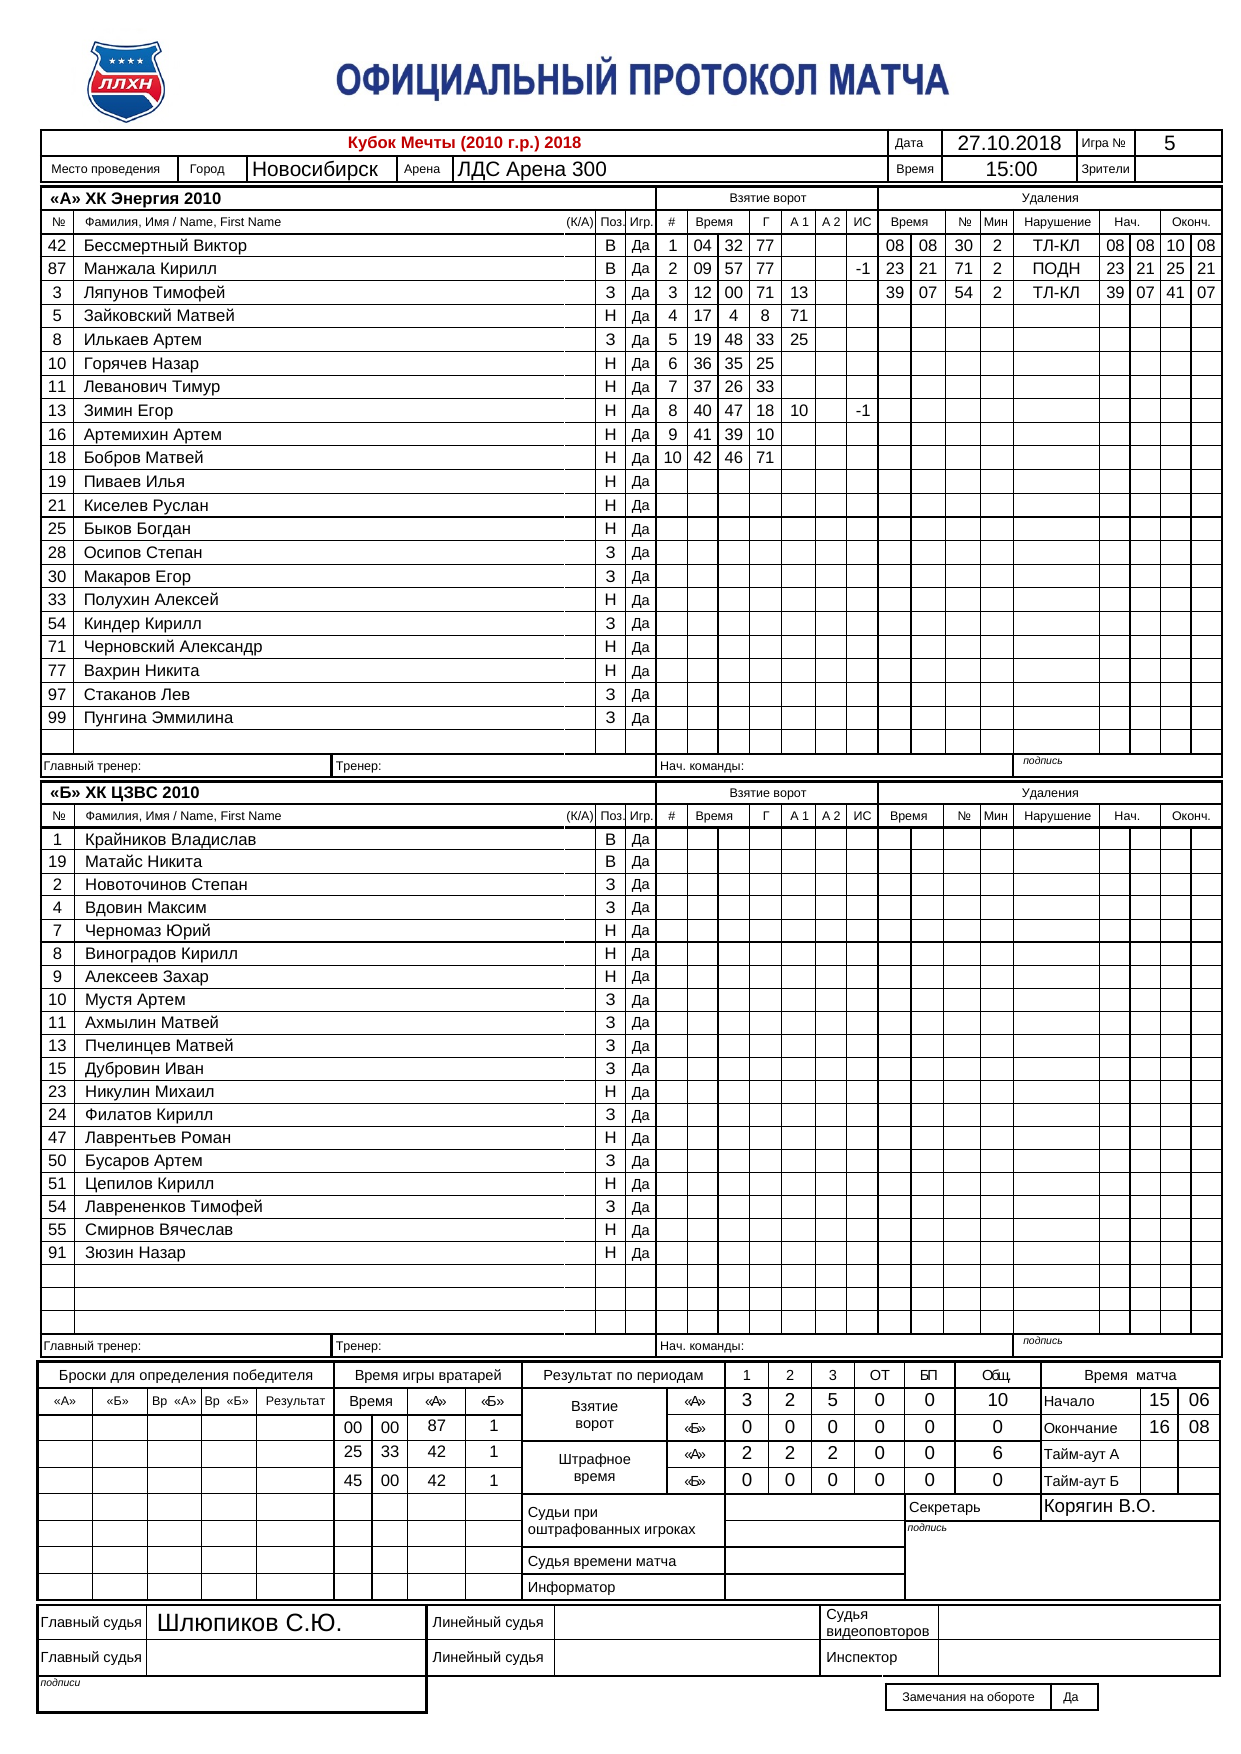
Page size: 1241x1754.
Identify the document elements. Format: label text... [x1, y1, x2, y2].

table_cell [719, 896, 749, 918]
table_cell [565, 281, 595, 303]
table_cell 77 [42, 659, 73, 682]
table_cell [1161, 1127, 1190, 1149]
table_cell Н [596, 352, 625, 374]
table_cell Да [626, 659, 655, 682]
table_cell [719, 470, 749, 493]
table_cell [816, 518, 846, 540]
table_cell [1014, 1219, 1099, 1241]
table_cell З [596, 683, 625, 706]
table_cell 16 [1141, 1415, 1177, 1440]
table_cell [335, 1494, 371, 1520]
table_header Время матча [1042, 1363, 1219, 1387]
table_cell Да [626, 305, 655, 327]
table_cell Матайс Никита [75, 850, 564, 872]
table_cell 9 [657, 423, 687, 445]
table_cell 7 [42, 920, 74, 941]
table_cell [912, 1150, 943, 1172]
table_cell [657, 896, 687, 918]
table_cell 33 [373, 1441, 407, 1467]
table_cell 08 [1100, 235, 1129, 256]
table_cell [946, 659, 980, 682]
table_cell [816, 565, 846, 587]
table_cell [750, 470, 781, 493]
table_cell [1131, 1196, 1160, 1218]
table_cell [816, 1150, 846, 1172]
table_cell [1161, 874, 1190, 895]
table_cell [688, 1242, 717, 1264]
table_cell [816, 1035, 846, 1057]
table_cell [688, 1104, 717, 1126]
table_cell [981, 1150, 1013, 1172]
table_cell [750, 1127, 781, 1149]
table_cell Да [626, 1196, 655, 1218]
table_cell [657, 707, 687, 729]
table_cell [981, 683, 1013, 706]
table_cell [148, 1468, 201, 1493]
table_cell [981, 636, 1013, 658]
table_cell [1131, 896, 1160, 918]
table_cell 11 [42, 1012, 74, 1033]
table_header Взятие ворот [657, 188, 877, 209]
table_cell Да [626, 1219, 655, 1241]
table_cell 42 [42, 235, 73, 256]
table_cell [981, 1035, 1013, 1057]
table_cell А 1 [782, 211, 815, 233]
table_cell 0 [726, 1468, 768, 1493]
table_cell [688, 1288, 717, 1310]
table_cell 35 [719, 352, 749, 374]
table_cell [847, 1150, 877, 1172]
table_cell [782, 1288, 815, 1310]
table_cell [565, 1104, 595, 1126]
table_cell [565, 328, 595, 351]
table_cell [726, 1575, 904, 1599]
table_cell [816, 257, 846, 280]
table_cell 0 [855, 1389, 904, 1413]
table_cell [912, 920, 943, 941]
table_cell [373, 1494, 407, 1520]
table_cell [1014, 588, 1099, 611]
table_cell 33 [42, 588, 73, 611]
table_cell [565, 874, 595, 895]
table_cell [912, 1173, 943, 1195]
table_cell [944, 1288, 980, 1310]
table_cell ТЛ-КЛ [1014, 281, 1099, 303]
table_cell [1131, 612, 1160, 634]
table_cell [750, 730, 781, 753]
table_cell [912, 829, 943, 849]
table_cell ИС [847, 211, 877, 233]
table_cell [946, 565, 980, 587]
table_cell [1192, 328, 1221, 351]
table_cell [1131, 829, 1160, 849]
table_cell Результат [257, 1389, 333, 1413]
table_cell А 1 [782, 805, 815, 826]
table_cell [719, 1196, 749, 1218]
table_cell 00 [373, 1416, 407, 1440]
table_cell [1100, 446, 1129, 469]
table_cell Да [626, 1012, 655, 1033]
table_cell [1100, 659, 1129, 682]
table_cell [847, 235, 877, 256]
table_cell [657, 966, 687, 987]
table_cell Судья времени матча [523, 1548, 724, 1573]
table_cell [75, 1265, 564, 1287]
table_cell [1192, 1035, 1221, 1057]
table_cell 54 [42, 612, 73, 634]
table_cell № [42, 805, 74, 826]
table_cell Информатор [523, 1575, 724, 1599]
table_cell [565, 423, 595, 445]
table_cell [719, 565, 749, 587]
table_cell З [596, 1104, 625, 1126]
table_cell [816, 683, 846, 706]
table_cell [944, 1012, 980, 1033]
table_cell [1100, 943, 1129, 964]
table_cell [1161, 446, 1190, 469]
table_cell Бобров Матвей [74, 446, 564, 469]
table_cell подпись [906, 1522, 1219, 1599]
table_cell Главный тренер: [42, 755, 330, 776]
table_cell [42, 1265, 74, 1287]
table_cell Да [626, 612, 655, 634]
table_cell [1192, 612, 1221, 634]
table_cell [981, 612, 1013, 634]
table_cell [565, 352, 595, 374]
table_cell Бусаров Артем [75, 1150, 564, 1172]
table_cell [879, 1311, 910, 1333]
table_cell Поз. [596, 211, 625, 233]
table_cell [719, 1242, 749, 1264]
table_cell [719, 1081, 749, 1103]
table_cell [750, 707, 781, 729]
table_cell [1014, 1288, 1099, 1310]
table_cell Новоточинов Степан [75, 874, 564, 895]
table_cell 3 [726, 1389, 768, 1413]
table_cell [912, 1219, 943, 1241]
table_cell [1192, 541, 1221, 564]
table_cell [879, 305, 910, 327]
table_cell Главный судья [39, 1606, 146, 1639]
table_cell 6 [657, 352, 687, 374]
table_header Время игры вратарей [335, 1363, 521, 1387]
table_cell Время [688, 211, 749, 233]
table_cell [879, 989, 910, 1011]
table_cell З [596, 565, 625, 587]
table_cell «А» [39, 1389, 92, 1413]
table_cell ЛДС Арена 300 [454, 157, 887, 181]
table_cell З [596, 1035, 625, 1057]
table_cell 07 [1192, 281, 1221, 303]
table_cell [1131, 541, 1160, 564]
table_cell [719, 920, 749, 941]
table_cell [1014, 707, 1099, 729]
table_cell [1192, 850, 1221, 872]
table_cell [565, 896, 595, 918]
table_cell [912, 1012, 943, 1033]
table_cell Да [626, 920, 655, 941]
table_cell [688, 588, 717, 611]
table_cell [719, 1173, 749, 1195]
table_cell [1100, 1150, 1129, 1172]
table_cell [782, 920, 815, 941]
table_cell [93, 1468, 147, 1493]
table_cell 07 [912, 281, 945, 303]
table_cell [1141, 1441, 1177, 1467]
table_cell 08 [1179, 1415, 1219, 1440]
table_cell 0 [905, 1468, 954, 1493]
table_cell [1100, 1288, 1129, 1310]
table_cell [657, 920, 687, 941]
table_cell «Б » [466, 1389, 521, 1413]
table_cell [1161, 707, 1190, 729]
table_cell [1014, 518, 1099, 540]
table_cell № [42, 211, 73, 233]
table_cell Окончание [1042, 1415, 1140, 1440]
table_cell [981, 1311, 1013, 1333]
table_cell [750, 920, 781, 941]
table_cell [257, 1468, 333, 1493]
table_cell Г [750, 211, 781, 233]
table_cell 18 [42, 446, 73, 469]
table_cell [688, 494, 717, 516]
table_cell [1192, 446, 1221, 469]
table_cell [1161, 1035, 1190, 1057]
table_cell [626, 1311, 655, 1333]
table_cell 23 [42, 1081, 74, 1103]
table_cell [1192, 376, 1221, 398]
table_cell [816, 1081, 846, 1103]
table_cell 0 [956, 1468, 1040, 1493]
table_cell 5 [812, 1389, 854, 1413]
table_cell Да [626, 1150, 655, 1172]
table_cell Время [335, 1389, 407, 1413]
table_cell [565, 850, 595, 872]
table_cell [782, 1173, 815, 1195]
table_cell 16 [42, 423, 73, 445]
table_cell [912, 1035, 943, 1057]
table_cell [879, 1173, 910, 1195]
table_cell 0 [855, 1415, 904, 1440]
table_cell [847, 874, 877, 895]
table_cell [847, 1196, 877, 1218]
table_cell [1161, 518, 1190, 540]
table_cell [1014, 352, 1099, 374]
table_cell [74, 730, 564, 753]
table_cell [408, 1574, 465, 1599]
table_cell Зюзин Назар [75, 1242, 564, 1264]
table_cell [879, 1012, 910, 1033]
table_cell [981, 1288, 1013, 1310]
table_cell Мин [981, 211, 1013, 233]
table_cell [1131, 989, 1160, 1011]
table_cell [816, 829, 846, 849]
table_cell [1192, 1127, 1221, 1149]
table_cell [1100, 850, 1129, 872]
table_cell 4 [657, 305, 687, 327]
table_cell [782, 376, 815, 398]
table_cell Место проведения [42, 157, 177, 181]
table_cell Время [688, 805, 749, 826]
table_cell Н [596, 518, 625, 540]
table_cell 39 [879, 281, 910, 303]
table_cell [719, 518, 749, 540]
table_cell «Б» [668, 1468, 724, 1493]
table_cell [750, 829, 781, 849]
table_cell Да [626, 989, 655, 1011]
table_cell 71 [946, 257, 980, 280]
table_cell [565, 1012, 595, 1033]
table_cell [750, 1081, 781, 1103]
table_cell Полухин Алексей [74, 588, 564, 611]
table_cell # [657, 805, 687, 826]
table_cell Н [596, 494, 625, 516]
table_cell [912, 376, 945, 398]
table_cell [782, 850, 815, 872]
table_cell [912, 305, 945, 327]
table_cell Да [626, 1242, 655, 1264]
table_cell Крайников Владислав [75, 829, 564, 849]
table_cell [257, 1494, 333, 1520]
table_cell [1014, 1035, 1099, 1057]
table_cell Киндер Кирилл [74, 612, 564, 634]
table_cell [847, 1127, 877, 1149]
table_cell Тайм-аут Б [1042, 1468, 1140, 1493]
table_cell [946, 423, 980, 445]
table_cell [946, 683, 980, 706]
table_cell [981, 730, 1013, 753]
table_cell [428, 1677, 882, 1711]
table_cell [946, 376, 980, 398]
table_cell [1161, 989, 1190, 1011]
table_header Удаления [879, 783, 1221, 803]
table_cell Пиваев Илья [74, 470, 564, 493]
table_cell 33 [750, 376, 781, 398]
table_cell [1131, 1104, 1160, 1126]
table_cell Зайковский Матвей [74, 305, 564, 327]
table_cell [816, 850, 846, 872]
table_cell Горячев Назар [74, 352, 564, 374]
table_cell [373, 1574, 407, 1599]
table_cell 10 [657, 446, 687, 469]
table_cell Вдовин Максим [75, 896, 564, 918]
table_cell [1014, 874, 1099, 895]
table_cell [657, 1311, 687, 1333]
table_cell Н [596, 423, 625, 445]
table_cell [847, 1058, 877, 1079]
table_cell Да [626, 1104, 655, 1126]
table_cell [1131, 1012, 1160, 1033]
table_cell [148, 1494, 201, 1520]
table_cell [1014, 829, 1099, 849]
table_cell [816, 1219, 846, 1241]
table_cell [1131, 966, 1160, 987]
table_cell [1131, 1311, 1160, 1333]
table_cell [1014, 920, 1099, 941]
table_cell Да [626, 565, 655, 587]
table_cell [816, 966, 846, 987]
table_cell [879, 328, 910, 351]
table_cell [782, 966, 815, 987]
table_cell [1014, 966, 1099, 987]
table_cell [1100, 518, 1129, 540]
table_cell [688, 541, 717, 564]
table_cell [1161, 1173, 1190, 1195]
table_cell [1161, 966, 1190, 987]
table_cell З [596, 896, 625, 918]
table_cell [688, 1012, 717, 1033]
table_cell «Б» [668, 1415, 724, 1440]
table_cell [555, 1606, 819, 1639]
table_cell подпись [1014, 1335, 1221, 1356]
table_cell [847, 659, 877, 682]
table_cell [981, 707, 1013, 729]
table_cell [750, 1104, 781, 1126]
table_cell [944, 874, 980, 895]
table_cell [981, 1127, 1013, 1149]
table_cell Нач. [1100, 805, 1160, 826]
table_cell Да [626, 896, 655, 918]
table_cell [1014, 1104, 1099, 1126]
table_cell [879, 850, 910, 872]
table_cell 11 [42, 376, 73, 398]
table_cell 54 [42, 1196, 74, 1218]
table_cell [1131, 1265, 1160, 1287]
table_cell 0 [812, 1468, 854, 1493]
table_cell Оконч. [1161, 805, 1221, 826]
table_cell 21 [42, 494, 73, 516]
table_header Кубок Мечты (2010 г.р.) 2018 [42, 131, 887, 155]
table_cell 25 [1161, 257, 1190, 280]
table_cell [657, 565, 687, 587]
table_cell Да [626, 494, 655, 516]
table_cell [1161, 829, 1190, 849]
table_cell 71 [42, 636, 73, 658]
table_cell [879, 470, 910, 493]
table_cell [719, 612, 749, 634]
table_cell Да [626, 446, 655, 469]
table_cell Главный тренер: [42, 1335, 330, 1356]
table_cell подписи [39, 1677, 425, 1711]
table_cell [1014, 850, 1099, 872]
table_cell Вахрин Никита [74, 659, 564, 682]
table_cell [335, 1574, 371, 1599]
table_cell З [596, 1196, 625, 1218]
table_cell [626, 730, 655, 753]
table_cell [373, 1521, 407, 1546]
table_cell Игр. [626, 805, 655, 826]
table_cell Оконч. [1161, 211, 1221, 233]
table_cell Главный судья [39, 1640, 146, 1675]
table_cell 10 [956, 1389, 1040, 1413]
table_cell [1192, 1058, 1221, 1079]
table_cell [750, 1012, 781, 1033]
table_cell [657, 943, 687, 964]
table_cell [1161, 1081, 1190, 1103]
table_cell [1131, 328, 1160, 351]
table_cell [847, 352, 877, 374]
table_cell [1014, 896, 1099, 918]
table_cell [1100, 896, 1129, 918]
table_cell [816, 588, 846, 611]
table_cell [719, 541, 749, 564]
table_cell 50 [42, 1150, 74, 1172]
table_cell [879, 423, 910, 445]
table_cell [596, 1265, 625, 1287]
table_cell Н [596, 399, 625, 422]
table_cell Киселев Руслан [74, 494, 564, 516]
table_cell [879, 1150, 910, 1172]
table_cell ТЛ-КЛ [1014, 235, 1099, 256]
table_cell [816, 494, 846, 516]
table_cell [1131, 659, 1160, 682]
table_cell 00 [335, 1416, 371, 1440]
table_cell [847, 328, 877, 351]
table_cell [596, 1311, 625, 1333]
table_cell [1192, 494, 1221, 516]
table_cell 42 [408, 1441, 465, 1467]
table_cell [879, 683, 910, 706]
table_cell 10 [42, 989, 74, 1011]
table_cell [1100, 1035, 1129, 1057]
table_cell Да [626, 683, 655, 706]
table_cell [1100, 1058, 1129, 1079]
table_cell Лаврентьев Роман [75, 1127, 564, 1149]
table_cell 47 [719, 399, 749, 422]
table_cell 39 [719, 423, 749, 445]
table_cell [1192, 989, 1221, 1011]
table_cell [946, 730, 980, 753]
table_cell [1014, 1173, 1099, 1195]
table_cell [565, 1035, 595, 1057]
table_cell Н [596, 376, 625, 398]
table_cell 2 [981, 235, 1013, 256]
table_cell [565, 1196, 595, 1218]
table_cell Да [626, 829, 655, 849]
table_cell 0 [956, 1415, 1040, 1440]
table_cell [879, 1081, 910, 1103]
table_cell Н [596, 966, 625, 987]
table_cell 2 [981, 281, 1013, 303]
table_cell Н [596, 659, 625, 682]
table_cell [847, 518, 877, 540]
table_cell Н [596, 305, 625, 327]
table_cell [1014, 943, 1099, 964]
table_cell [719, 1219, 749, 1241]
table_cell [1192, 730, 1221, 753]
table_cell 77 [750, 257, 781, 280]
table_cell 2 [726, 1442, 768, 1467]
table_cell Да [626, 541, 655, 564]
table_cell Вр «Б» [202, 1389, 256, 1413]
table_cell [750, 1058, 781, 1079]
table_cell [1161, 1012, 1190, 1033]
table_cell [719, 989, 749, 1011]
table_cell [1161, 1219, 1190, 1241]
table_cell [944, 920, 980, 941]
table_cell [1161, 565, 1190, 587]
table_cell [879, 1104, 910, 1126]
table_cell [946, 470, 980, 493]
table_cell [719, 588, 749, 611]
table_header БП [905, 1363, 954, 1387]
table_cell [879, 541, 910, 564]
table_cell Нач. команды: [657, 755, 1012, 776]
table_cell [1131, 850, 1160, 872]
table_cell [688, 1058, 717, 1079]
table_cell [782, 423, 815, 445]
table_cell [1161, 1265, 1190, 1287]
table_cell 45 [335, 1468, 371, 1493]
table_cell [816, 1311, 846, 1333]
table_cell [657, 730, 687, 753]
table_cell [981, 966, 1013, 987]
table_cell [944, 943, 980, 964]
table_cell [565, 659, 595, 682]
table_cell 21 [1131, 257, 1160, 280]
table_cell Пчелинцев Матвей [75, 1035, 564, 1057]
table_cell [816, 352, 846, 374]
table_cell 24 [42, 1104, 74, 1126]
table_cell [688, 1219, 717, 1241]
table_cell [688, 920, 717, 941]
table_cell [1161, 1311, 1190, 1333]
table_cell [981, 1265, 1013, 1287]
table_cell Леванович Тимур [74, 376, 564, 398]
table_cell [782, 518, 815, 540]
table_cell 4 [42, 896, 74, 918]
table_cell [981, 1058, 1013, 1079]
table_cell Филатов Кирилл [75, 1104, 564, 1126]
table_cell [565, 305, 595, 327]
table_cell [1014, 470, 1099, 493]
table_cell [657, 588, 687, 611]
table_cell [565, 683, 595, 706]
table_cell [782, 1150, 815, 1172]
table_cell [1014, 636, 1099, 658]
table_cell [816, 446, 846, 469]
table_cell [688, 518, 717, 540]
table_cell [782, 1035, 815, 1057]
table_cell [981, 423, 1013, 445]
table_cell [912, 494, 945, 516]
table_cell [1014, 328, 1099, 351]
table_cell [847, 896, 877, 918]
table_cell [466, 1521, 521, 1546]
table_cell Да [626, 874, 655, 895]
table_cell Смирнов Вячеслав [75, 1219, 564, 1241]
table_cell 41 [1161, 281, 1190, 303]
table_cell [912, 352, 945, 374]
table_cell 0 [905, 1389, 954, 1413]
table_cell [1161, 1058, 1190, 1079]
table_cell [719, 1058, 749, 1079]
table_cell [847, 943, 877, 964]
table_cell [981, 829, 1013, 849]
table_cell [847, 730, 877, 753]
table_cell [657, 1219, 687, 1241]
table_cell [1100, 565, 1129, 587]
table_cell [879, 612, 910, 634]
table_header Игра № [1078, 131, 1134, 155]
table_cell Мустя Артем [75, 989, 564, 1011]
table_cell Никулин Михаил [75, 1081, 564, 1103]
table_cell 15 [42, 1058, 74, 1079]
table_cell [93, 1521, 147, 1546]
table_cell [688, 707, 717, 729]
table_cell 13 [42, 399, 73, 422]
table_cell [1161, 730, 1190, 753]
table_cell [202, 1468, 256, 1493]
table_cell [981, 1196, 1013, 1218]
table_cell [1100, 707, 1129, 729]
table_cell [688, 829, 717, 849]
table_cell [1161, 305, 1190, 327]
table_cell Да [626, 966, 655, 987]
table_cell [782, 588, 815, 611]
table_cell [879, 494, 910, 516]
table_cell 08 [879, 235, 910, 256]
table_header ОТ [855, 1363, 904, 1387]
table_cell Фамилия, Имя / Name, First Name [75, 805, 565, 826]
table_cell [750, 1311, 781, 1333]
table_cell [1014, 683, 1099, 706]
table_cell [879, 446, 910, 469]
table_cell 09 [688, 257, 717, 280]
table_cell [466, 1547, 521, 1573]
table_cell Поз. [596, 805, 625, 826]
table_cell [816, 1173, 846, 1195]
table_header Взятие ворот [657, 783, 877, 803]
table_cell [1161, 683, 1190, 706]
table_cell [750, 874, 781, 895]
table_cell [1014, 1242, 1099, 1264]
table_cell 0 [905, 1442, 954, 1467]
table_cell [981, 565, 1013, 587]
table_cell [466, 1574, 521, 1599]
table_cell [750, 1288, 781, 1310]
table_cell [1161, 328, 1190, 351]
table_cell [879, 1219, 910, 1241]
table_cell [1192, 305, 1221, 327]
table_cell [782, 1196, 815, 1218]
table_cell [688, 896, 717, 918]
table_cell [565, 1288, 595, 1310]
table_cell [879, 376, 910, 398]
table_cell [726, 1548, 904, 1573]
table_cell [466, 1494, 521, 1520]
table_cell [1131, 1127, 1160, 1149]
table_cell [912, 1288, 943, 1310]
table_cell 9 [42, 966, 74, 987]
table_cell [565, 1173, 595, 1195]
table_cell [912, 588, 945, 611]
table_cell [879, 1265, 910, 1287]
table_cell [879, 896, 910, 918]
table_cell [981, 494, 1013, 516]
table_cell [408, 1494, 465, 1520]
table_cell [1161, 588, 1190, 611]
table_cell 8 [42, 328, 73, 351]
table_cell [750, 850, 781, 872]
table_cell [42, 1288, 74, 1310]
table_cell [1100, 376, 1129, 398]
table_cell [847, 989, 877, 1011]
table_cell 46 [719, 446, 749, 469]
table_cell 42 [408, 1468, 465, 1493]
table_cell Пунгина Эммилина [74, 707, 564, 729]
table_cell [847, 494, 877, 516]
table_cell [565, 1219, 595, 1241]
table_cell [42, 730, 73, 753]
table_cell Бессмертный Виктор [74, 235, 564, 256]
table_cell [912, 636, 945, 658]
table_cell [750, 494, 781, 516]
table_cell [816, 1242, 846, 1264]
table_cell 1 [466, 1441, 521, 1467]
table_cell Корягин В.О. [1042, 1495, 1219, 1520]
table_cell [879, 1058, 910, 1079]
table_cell [1192, 966, 1221, 987]
table_cell 41 [688, 423, 717, 445]
table_cell [946, 612, 980, 634]
table_cell Да [626, 281, 655, 303]
table_cell 0 [855, 1468, 904, 1493]
table_cell [1100, 966, 1129, 987]
table_cell Время [879, 211, 945, 233]
table_cell [657, 1150, 687, 1172]
table_cell 8 [42, 943, 74, 964]
table_cell Н [596, 1219, 625, 1241]
table_cell [93, 1441, 147, 1467]
table_cell [565, 1127, 595, 1149]
table_cell Да [626, 1173, 655, 1195]
table_cell [39, 1416, 92, 1440]
table_cell «А» [668, 1442, 724, 1467]
table_cell [782, 352, 815, 374]
table_cell 57 [719, 257, 749, 280]
table_cell [719, 850, 749, 872]
table_cell Н [596, 943, 625, 964]
table_cell 42 [688, 446, 717, 469]
table_cell 25 [750, 352, 781, 374]
table_cell [657, 850, 687, 872]
table_cell [719, 1012, 749, 1033]
table_cell [944, 896, 980, 918]
table_cell [750, 1196, 781, 1218]
table_cell [565, 612, 595, 634]
table_cell [1161, 612, 1190, 634]
table_cell [879, 565, 910, 587]
table_cell Осипов Степан [74, 541, 564, 564]
table_cell З [596, 541, 625, 564]
picture [5, 28, 1179, 129]
table_cell [782, 1265, 815, 1287]
table_cell Да [626, 518, 655, 540]
table_cell [1192, 829, 1221, 849]
table_cell [847, 966, 877, 987]
table_cell [782, 1104, 815, 1126]
table_cell Шлюпиков С.Ю. [147, 1606, 425, 1639]
table_cell 2 [769, 1389, 811, 1413]
table_cell [657, 518, 687, 540]
table_cell [782, 446, 815, 469]
table_cell [981, 1104, 1013, 1126]
table_cell [912, 1265, 943, 1287]
table_cell Тренер: [333, 1335, 655, 1356]
table_cell [816, 707, 846, 729]
table_cell [782, 896, 815, 918]
table_cell Г [750, 805, 781, 826]
table_cell 71 [782, 305, 815, 327]
table_cell [782, 1058, 815, 1079]
table_cell [944, 1242, 980, 1264]
table_cell [847, 565, 877, 587]
table_cell [565, 730, 595, 753]
table_cell [1192, 352, 1221, 374]
table_cell [657, 1127, 687, 1149]
table_cell [1131, 494, 1160, 516]
table_cell 26 [719, 376, 749, 398]
table_cell 87 [42, 257, 73, 280]
table_cell [946, 399, 980, 422]
table_header 1 [726, 1363, 768, 1387]
table_cell З [596, 707, 625, 729]
table_cell [782, 612, 815, 634]
table_cell [1099, 1682, 1220, 1711]
table_cell [1161, 896, 1190, 918]
table_cell [688, 612, 717, 634]
table_cell Да [626, 257, 655, 280]
table_cell В [596, 829, 625, 849]
table_cell [1100, 1173, 1129, 1195]
table_cell [565, 1265, 595, 1287]
table_cell [1131, 1081, 1160, 1103]
table_cell [879, 966, 910, 987]
table_cell [408, 1521, 465, 1546]
table_cell [946, 305, 980, 327]
table_cell [912, 1196, 943, 1218]
table_cell 08 [1192, 235, 1221, 256]
table_cell Да [626, 1081, 655, 1103]
table_cell [555, 1640, 819, 1675]
table_cell [847, 1219, 877, 1241]
table_cell [879, 1242, 910, 1264]
table_cell Арена [398, 157, 452, 181]
table_cell [879, 874, 910, 895]
table_cell [944, 1081, 980, 1103]
table_cell 0 [769, 1415, 811, 1440]
table_cell [39, 1574, 92, 1599]
table_cell [879, 730, 910, 753]
table_cell [626, 1265, 655, 1287]
table_cell 07 [1131, 281, 1160, 303]
table_cell [1131, 305, 1160, 327]
table_cell [1192, 1288, 1221, 1310]
table_cell [944, 1173, 980, 1195]
table_cell [565, 1081, 595, 1103]
table_cell Да [626, 399, 655, 422]
table_cell [879, 659, 910, 682]
table_cell [847, 1035, 877, 1057]
table_cell [847, 1012, 877, 1033]
table_cell [565, 518, 595, 540]
table_cell [750, 541, 781, 564]
table_cell [782, 636, 815, 658]
table_cell [1131, 683, 1160, 706]
table_cell [657, 541, 687, 564]
table_cell [657, 989, 687, 1011]
table_cell [1014, 1265, 1099, 1287]
table_cell [912, 966, 943, 987]
table_cell [719, 1035, 749, 1057]
table_cell [93, 1494, 147, 1520]
table_cell [688, 636, 717, 658]
table_cell [1192, 659, 1221, 682]
table_cell [912, 659, 945, 682]
table_cell [408, 1547, 465, 1573]
table_cell [688, 874, 717, 895]
table_cell [879, 352, 910, 374]
table_cell [782, 1242, 815, 1264]
table_cell Черновский Александр [74, 636, 564, 658]
table_cell [816, 305, 846, 327]
table_cell [816, 376, 846, 398]
table_header Общ. [956, 1363, 1040, 1387]
table_cell [981, 376, 1013, 398]
table_cell [1014, 1127, 1099, 1149]
table_cell [847, 1173, 877, 1195]
table_cell 19 [42, 850, 74, 872]
table_cell [944, 1311, 980, 1333]
table_cell 3 [42, 281, 73, 303]
table_cell [565, 966, 595, 987]
table_cell [816, 1288, 846, 1310]
table_cell З [596, 328, 625, 351]
table_cell [816, 612, 846, 634]
table_cell [981, 943, 1013, 964]
table_cell [847, 920, 877, 941]
table_cell [912, 328, 945, 351]
table_cell [719, 494, 749, 516]
table_cell 06 [1179, 1389, 1219, 1413]
table_cell [847, 1288, 877, 1310]
table_cell 3 [657, 281, 687, 303]
table_cell [912, 541, 945, 564]
table_cell [1014, 1058, 1099, 1079]
table_cell [981, 1173, 1013, 1195]
table_cell 12 [688, 281, 717, 303]
table_cell № [946, 211, 980, 233]
table_cell 5 [657, 328, 687, 351]
table_cell 99 [42, 707, 73, 729]
table_header 5 [1136, 131, 1221, 155]
table_cell [750, 565, 781, 587]
table_cell [944, 966, 980, 987]
table_cell Лаврененков Тимофей [75, 1196, 564, 1218]
table_cell [1192, 423, 1221, 445]
table_cell Линейный судья [428, 1640, 554, 1675]
table_cell [1192, 636, 1221, 658]
table_cell [816, 636, 846, 658]
table_cell [93, 1574, 147, 1599]
table_cell [1192, 1311, 1221, 1333]
table_cell Н [596, 920, 625, 941]
table_cell [912, 1127, 943, 1149]
table_cell [657, 1173, 687, 1195]
table_cell [750, 636, 781, 658]
table_cell [750, 588, 781, 611]
table_cell [912, 896, 943, 918]
table_header «Б» ХК ЦЗВС 2010 [42, 783, 655, 803]
table_cell Да [626, 423, 655, 445]
table_cell 25 [42, 518, 73, 540]
table_cell 21 [1192, 257, 1221, 280]
table_cell [1192, 874, 1221, 895]
table_cell [148, 1574, 201, 1599]
table_cell [1131, 352, 1160, 374]
table_cell [847, 281, 877, 303]
table_cell [565, 494, 595, 516]
table_cell [750, 966, 781, 987]
table_cell [782, 989, 815, 1011]
table_cell [565, 636, 595, 658]
table_cell [816, 920, 846, 941]
table_cell [257, 1521, 333, 1546]
table_cell [1100, 470, 1129, 493]
table_cell Виноградов Кирилл [75, 943, 564, 964]
table_cell 0 [812, 1415, 854, 1440]
table_cell [657, 829, 687, 849]
table_cell [1014, 1150, 1099, 1172]
table_cell [879, 707, 910, 729]
table_cell [782, 1219, 815, 1241]
table_cell [912, 423, 945, 445]
table_cell [816, 1058, 846, 1079]
table_cell 54 [946, 281, 980, 303]
table_header Да [1052, 1685, 1097, 1709]
table_cell подпись [1014, 755, 1221, 776]
table_cell [912, 470, 945, 493]
table_cell [816, 235, 846, 256]
table_cell [39, 1494, 92, 1520]
table_cell [657, 612, 687, 634]
table_cell [981, 989, 1013, 1011]
table_cell [1192, 1012, 1221, 1033]
table_cell [565, 565, 595, 587]
table_cell Фамилия, Имя / Name, First Name [74, 211, 565, 233]
table_cell [657, 1265, 687, 1287]
table_cell [981, 399, 1013, 422]
table_cell 0 [726, 1415, 768, 1440]
table_cell [1141, 1468, 1177, 1493]
table_cell [1161, 636, 1190, 658]
table_cell [912, 1081, 943, 1103]
table_cell Н [596, 1127, 625, 1149]
table_cell Мин [981, 805, 1013, 826]
table_cell [688, 730, 717, 753]
table_cell [1131, 518, 1160, 540]
table_cell З [596, 1058, 625, 1079]
table_cell [688, 989, 717, 1011]
table_cell [202, 1416, 256, 1440]
table_cell [1192, 1173, 1221, 1195]
table_cell 30 [42, 565, 73, 587]
table_cell [981, 850, 1013, 872]
table_cell [75, 1311, 564, 1333]
table_cell [1131, 470, 1160, 493]
table_cell [912, 1104, 943, 1126]
table_cell [565, 989, 595, 1011]
table_cell [1100, 730, 1129, 753]
table_cell [1192, 683, 1221, 706]
table_cell [1161, 541, 1190, 564]
table_cell [879, 399, 910, 422]
table_cell [335, 1521, 371, 1546]
table_cell [565, 920, 595, 941]
table_cell [1014, 989, 1099, 1011]
table_cell [39, 1441, 92, 1467]
table_cell [782, 874, 815, 895]
table_cell [565, 470, 595, 493]
table_cell [816, 659, 846, 682]
table_cell [1100, 423, 1129, 445]
table_cell [981, 896, 1013, 918]
table_cell [1131, 376, 1160, 398]
table_cell [596, 730, 625, 753]
table_cell [688, 1035, 717, 1057]
table_cell Нарушение [1014, 211, 1099, 233]
table_cell [657, 1288, 687, 1310]
table_cell [782, 730, 815, 753]
table_cell [1192, 1081, 1221, 1103]
table_cell [657, 494, 687, 516]
table_cell [847, 1081, 877, 1103]
table_cell [782, 257, 815, 280]
table_cell [257, 1416, 333, 1440]
table_cell [750, 1150, 781, 1172]
table_cell [688, 850, 717, 872]
table_cell [1131, 730, 1160, 753]
table_cell Да [626, 376, 655, 398]
table_cell [944, 1196, 980, 1218]
table_cell [596, 1288, 625, 1310]
table_cell 8 [750, 305, 781, 327]
table_cell 08 [912, 235, 945, 256]
table_cell Н [596, 1173, 625, 1195]
table_cell [1100, 588, 1129, 611]
table_cell [626, 1288, 655, 1310]
table_cell [565, 235, 595, 256]
table_header Дата [889, 131, 941, 155]
table_cell [1100, 494, 1129, 516]
table_cell [1179, 1468, 1219, 1493]
table_cell № [944, 805, 980, 826]
table_cell [688, 1265, 717, 1287]
table_cell [1192, 1242, 1221, 1264]
table_cell [657, 683, 687, 706]
table_cell 0 [769, 1468, 811, 1493]
table_cell 77 [750, 235, 781, 256]
table_cell [782, 494, 815, 516]
table_cell [1131, 1150, 1160, 1172]
table_cell [1100, 1242, 1129, 1264]
table_cell Зимин Егор [74, 399, 564, 422]
table_cell [657, 1242, 687, 1264]
table_cell 0 [905, 1415, 954, 1440]
table_cell 6 [956, 1442, 1040, 1467]
table_cell [565, 446, 595, 469]
table_cell [719, 1104, 749, 1126]
table_cell [912, 518, 945, 540]
table_cell 51 [42, 1173, 74, 1195]
table_cell [750, 1035, 781, 1057]
table_cell [719, 829, 749, 849]
table_cell [39, 1547, 92, 1573]
table_cell [565, 399, 595, 422]
table_cell [750, 1265, 781, 1287]
table_cell [946, 328, 980, 351]
table_cell [688, 943, 717, 964]
table_header Удаления [879, 188, 1221, 209]
table_cell Н [596, 636, 625, 658]
table_cell 91 [42, 1242, 74, 1264]
table_cell [782, 829, 815, 849]
table_cell [912, 612, 945, 634]
table_cell [202, 1547, 256, 1573]
table_cell [1014, 1311, 1099, 1333]
table_cell [1100, 1127, 1129, 1149]
table_cell 2 [769, 1442, 811, 1467]
table_cell Н [596, 446, 625, 469]
table_cell А 2 [816, 805, 846, 826]
table_cell [1161, 399, 1190, 422]
table_cell 10 [42, 352, 73, 374]
table_header Замечания на обороте [887, 1685, 1050, 1709]
table_cell Секретарь [906, 1495, 1040, 1520]
table_cell [782, 683, 815, 706]
table_cell [1192, 399, 1221, 422]
table_cell Н [596, 1242, 625, 1264]
table_cell 15:00 [943, 157, 1076, 181]
table_cell [93, 1547, 147, 1573]
table_cell Ахмылин Матвей [75, 1012, 564, 1033]
table_cell [782, 1127, 815, 1149]
table_cell [1192, 1196, 1221, 1218]
table_cell [946, 352, 980, 374]
table_cell [1131, 399, 1160, 422]
table_cell [726, 1521, 904, 1546]
table_cell [39, 1521, 92, 1546]
table_cell Да [626, 470, 655, 493]
table_cell [719, 1265, 749, 1287]
table_cell [847, 829, 877, 849]
table_cell [1014, 730, 1099, 753]
table_cell [847, 612, 877, 634]
table_cell 55 [42, 1219, 74, 1241]
table_cell [565, 1311, 595, 1333]
table_cell [1014, 446, 1099, 469]
table_cell [1014, 612, 1099, 634]
table_cell 23 [1100, 257, 1129, 280]
table_cell 2 [812, 1442, 854, 1467]
table_cell [1100, 541, 1129, 564]
table_cell [782, 541, 815, 564]
table_cell [657, 470, 687, 493]
table_cell [879, 588, 910, 611]
table_cell [1131, 636, 1160, 658]
table_cell [719, 874, 749, 895]
table_cell [816, 281, 846, 303]
table_cell 37 [688, 376, 717, 398]
table_cell [981, 1242, 1013, 1264]
table_cell [981, 1081, 1013, 1103]
table_cell [1100, 305, 1129, 327]
table_cell 47 [42, 1127, 74, 1149]
table_cell 71 [750, 281, 781, 303]
table_cell [939, 1606, 1219, 1639]
table_cell Н [596, 588, 625, 611]
table_cell [1131, 588, 1160, 611]
table_header 3 [812, 1363, 854, 1387]
table_cell Новосибирск [248, 157, 396, 181]
table_header Результат по периодам [523, 1363, 724, 1387]
table_cell [879, 1288, 910, 1310]
table_header 2 [769, 1363, 811, 1387]
table_cell [847, 305, 877, 327]
table_cell [726, 1495, 904, 1520]
table_cell [1161, 1150, 1190, 1172]
table_cell [946, 588, 980, 611]
table_cell [565, 257, 595, 280]
table_cell [879, 1196, 910, 1218]
table_cell [912, 850, 943, 872]
table_cell [816, 399, 846, 422]
table_cell [944, 1035, 980, 1057]
table_cell [750, 683, 781, 706]
table_cell [1192, 470, 1221, 493]
table_cell [1161, 494, 1190, 516]
table_cell Время [889, 157, 941, 181]
table_cell Штрафное время [523, 1442, 666, 1493]
table_cell 04 [688, 235, 717, 256]
table_cell Да [626, 1127, 655, 1149]
table_cell [1100, 829, 1129, 849]
table_cell [657, 1035, 687, 1057]
table_cell -1 [847, 257, 877, 280]
table_cell Тренер: [333, 755, 655, 776]
table_cell [816, 470, 846, 493]
table_cell [1161, 850, 1190, 872]
table_cell 10 [1161, 235, 1190, 256]
table_cell [335, 1547, 371, 1573]
table_cell [1192, 588, 1221, 611]
table_cell [719, 1311, 749, 1333]
table_cell Город [179, 157, 246, 181]
table_cell [1100, 399, 1129, 422]
table_cell [1161, 376, 1190, 398]
table_cell [946, 518, 980, 540]
table_cell [719, 683, 749, 706]
table_cell [42, 1311, 74, 1333]
table_cell [946, 446, 980, 469]
table_cell 21 [912, 257, 945, 280]
table_cell [1014, 541, 1099, 564]
table_cell [816, 1012, 846, 1033]
table_cell [1014, 565, 1099, 587]
table_cell [1192, 896, 1221, 918]
table_cell [202, 1441, 256, 1467]
table_cell [981, 874, 1013, 895]
table_cell [750, 659, 781, 682]
table_cell [1161, 659, 1190, 682]
table_cell [879, 636, 910, 658]
table_cell 19 [688, 328, 717, 351]
table_cell [847, 1311, 877, 1333]
table_cell Да [626, 352, 655, 374]
table_cell [981, 446, 1013, 469]
table_cell [847, 446, 877, 469]
table_cell [719, 943, 749, 964]
table_cell [1100, 352, 1129, 374]
table_cell [1100, 989, 1129, 1011]
table_cell [657, 1058, 687, 1079]
table_cell 32 [719, 235, 749, 256]
table_cell Илькаев Артем [74, 328, 564, 351]
table_cell [782, 1311, 815, 1333]
table_cell [912, 683, 945, 706]
table_cell [883, 1677, 1220, 1681]
table_cell [373, 1547, 407, 1573]
table_cell 40 [688, 399, 717, 422]
table_cell Зрители [1078, 157, 1134, 181]
table_cell [944, 1104, 980, 1126]
table_cell [1100, 1196, 1129, 1218]
table_cell [719, 1288, 749, 1310]
table_cell [688, 565, 717, 587]
table_cell [657, 636, 687, 658]
table_cell [782, 470, 815, 493]
table_cell [750, 1173, 781, 1195]
table_cell [1192, 1265, 1221, 1287]
table_cell З [596, 1012, 625, 1033]
table_cell [750, 896, 781, 918]
table_cell [1014, 1081, 1099, 1103]
table_cell [879, 943, 910, 964]
table_cell [1131, 1058, 1160, 1079]
table_cell [847, 423, 877, 445]
table_cell [1014, 494, 1099, 516]
table_cell 17 [688, 305, 717, 327]
table_cell [1100, 1104, 1129, 1126]
table_cell Нарушение [1014, 805, 1099, 826]
table_cell [944, 829, 980, 849]
table_cell 28 [42, 541, 73, 564]
table_cell [946, 541, 980, 564]
table_cell Да [626, 328, 655, 351]
table_cell 7 [657, 376, 687, 398]
table_cell [981, 352, 1013, 374]
table_cell [719, 730, 749, 753]
table_cell 08 [1131, 235, 1160, 256]
table_cell (К/А) [565, 805, 595, 826]
table_cell [1131, 1219, 1160, 1241]
table_cell [1131, 1035, 1160, 1057]
table_cell Да [626, 1058, 655, 1079]
table_cell ПОДН [1014, 257, 1099, 280]
table_cell ИС [847, 805, 877, 826]
table_cell [782, 1081, 815, 1103]
table_cell [719, 707, 749, 729]
table_cell [1179, 1441, 1219, 1467]
table_cell 25 [335, 1441, 371, 1467]
table_cell [816, 541, 846, 564]
table_cell [944, 1127, 980, 1149]
table_cell [1136, 157, 1221, 181]
table_cell [847, 588, 877, 611]
table_cell [816, 1127, 846, 1149]
table_cell [1131, 565, 1160, 587]
table_cell [1131, 707, 1160, 729]
table_cell 2 [42, 874, 74, 895]
table_cell [1131, 1173, 1160, 1195]
table_cell [688, 470, 717, 493]
table_cell [1161, 423, 1190, 445]
table_cell 5 [42, 305, 73, 327]
table_cell 4 [719, 305, 749, 327]
table_cell [565, 1058, 595, 1079]
table_cell [1161, 1104, 1190, 1126]
table_cell [93, 1416, 147, 1440]
table_cell Вр «А» [148, 1389, 201, 1413]
table_cell [816, 423, 846, 445]
table_cell [565, 829, 595, 849]
table_cell З [596, 1150, 625, 1172]
table_cell 97 [42, 683, 73, 706]
table_cell Линейный судья [428, 1606, 554, 1639]
table_cell [750, 989, 781, 1011]
table_cell [1100, 612, 1129, 634]
table_cell Да [626, 636, 655, 658]
table_cell [981, 920, 1013, 941]
table_cell [1100, 636, 1129, 658]
table_cell [847, 1265, 877, 1287]
table_cell [1131, 446, 1160, 469]
table_cell 1 [657, 235, 687, 256]
table_cell 33 [750, 328, 781, 351]
table_cell [981, 1219, 1013, 1241]
table_cell 23 [879, 257, 910, 280]
table_cell «А» [668, 1389, 724, 1413]
table_cell 1 [42, 829, 74, 849]
table_cell А 2 [816, 211, 846, 233]
table_cell [981, 541, 1013, 564]
table_cell [816, 730, 846, 753]
table_cell В [596, 850, 625, 872]
table_cell [148, 1441, 201, 1467]
table_cell [944, 850, 980, 872]
table_cell [202, 1494, 256, 1520]
table_cell [719, 636, 749, 658]
table_cell [1192, 1150, 1221, 1172]
table_cell Да [626, 707, 655, 729]
table_cell [847, 683, 877, 706]
table_cell [257, 1441, 333, 1467]
table_cell 2 [981, 257, 1013, 280]
table_cell [257, 1574, 333, 1599]
table_cell 00 [373, 1468, 407, 1493]
table_cell 15 [1141, 1389, 1177, 1413]
table_cell [912, 399, 945, 422]
table_cell [944, 1150, 980, 1172]
table_cell 2 [657, 257, 687, 280]
table_cell З [596, 281, 625, 303]
table_cell Инспектор [821, 1640, 938, 1675]
table_cell 25 [782, 328, 815, 351]
table_cell [750, 1242, 781, 1264]
table_cell Начало [1042, 1389, 1140, 1413]
table_cell З [596, 989, 625, 1011]
table_cell [944, 989, 980, 1011]
table_header Броски для определения победителя [39, 1363, 333, 1387]
table_cell [912, 1242, 943, 1264]
table_cell Н [596, 1081, 625, 1103]
table_cell [946, 636, 980, 658]
table_cell [1161, 1288, 1190, 1310]
table_cell [944, 1219, 980, 1241]
table_cell [688, 683, 717, 706]
table_cell [944, 1058, 980, 1079]
table_cell [1192, 565, 1221, 587]
table_cell [782, 659, 815, 682]
table_cell Быков Богдан [74, 518, 564, 540]
table_cell [816, 874, 846, 895]
table_cell З [596, 874, 625, 895]
table_cell [782, 943, 815, 964]
table_cell [1192, 1219, 1221, 1241]
table_cell [782, 565, 815, 587]
table_cell Взятие ворот [523, 1389, 666, 1440]
table_cell [847, 470, 877, 493]
table_cell [912, 446, 945, 469]
table_cell [1131, 874, 1160, 895]
table_cell 1 [466, 1468, 521, 1493]
table_cell [657, 1104, 687, 1126]
table_cell [1100, 1012, 1129, 1033]
table_cell [847, 541, 877, 564]
table_cell Нач. команды: [657, 1335, 1012, 1356]
table_cell [912, 874, 943, 895]
table_cell [148, 1547, 201, 1573]
table_cell [1100, 1081, 1129, 1103]
table_cell Игр. [626, 211, 655, 233]
table_cell [1131, 943, 1160, 964]
table_cell [750, 1219, 781, 1241]
table_cell [1192, 1104, 1221, 1126]
table_cell [75, 1288, 564, 1310]
table_cell [1161, 470, 1190, 493]
table_cell [981, 328, 1013, 351]
table_cell [1014, 1012, 1099, 1033]
table_cell 71 [750, 446, 781, 469]
table_cell [1100, 328, 1129, 351]
table_cell [688, 1150, 717, 1172]
table_cell 36 [688, 352, 717, 374]
table_cell [981, 1012, 1013, 1033]
table_cell [565, 943, 595, 964]
table_cell 87 [408, 1416, 465, 1440]
table_cell [1100, 1311, 1129, 1333]
table_cell Н [596, 470, 625, 493]
table_cell [1014, 305, 1099, 327]
table_cell 0 [855, 1442, 904, 1467]
table_cell [1014, 659, 1099, 682]
table_cell [816, 943, 846, 964]
table_cell [879, 829, 910, 849]
table_cell [847, 850, 877, 872]
table_cell [1100, 683, 1129, 706]
table_cell [1100, 874, 1129, 895]
table_cell [1014, 423, 1099, 445]
table_cell [847, 1104, 877, 1126]
table_cell [657, 874, 687, 895]
table_cell [688, 1311, 717, 1333]
table_cell [1161, 1242, 1190, 1264]
table_cell [657, 659, 687, 682]
table_cell [816, 896, 846, 918]
table_header «А» ХК Энергия 2010 [42, 188, 655, 209]
table_cell [147, 1640, 425, 1675]
table_cell В [596, 257, 625, 280]
table_cell [1131, 1288, 1160, 1310]
table_cell [688, 966, 717, 987]
table_cell 30 [946, 235, 980, 256]
table_cell [981, 588, 1013, 611]
table_cell [719, 1127, 749, 1149]
table_cell 10 [782, 399, 815, 422]
table_cell Дубровин Иван [75, 1058, 564, 1079]
table_cell [1161, 352, 1190, 374]
table_cell Цепилов Кирилл [75, 1173, 564, 1195]
table_cell [1192, 920, 1221, 941]
table_cell [1131, 423, 1160, 445]
table_cell [1100, 920, 1129, 941]
table_cell [816, 989, 846, 1011]
table_cell 8 [657, 399, 687, 422]
table_cell «Б» [93, 1389, 147, 1413]
table_cell [1014, 399, 1099, 422]
table_cell [847, 636, 877, 658]
table_cell [565, 588, 595, 611]
table_cell [879, 1035, 910, 1057]
table_cell [912, 707, 945, 729]
table_cell [912, 1311, 943, 1333]
table_cell [688, 1127, 717, 1149]
table_cell [1131, 1242, 1160, 1264]
table_cell [879, 518, 910, 540]
table_cell [981, 659, 1013, 682]
table_cell [981, 518, 1013, 540]
table_header 27.10.2018 [943, 131, 1076, 155]
table_cell [816, 1265, 846, 1287]
table_cell [981, 470, 1013, 493]
table_cell (К/А) [565, 211, 595, 233]
table_cell [1014, 376, 1099, 398]
table_cell [912, 730, 945, 753]
table_cell [879, 1127, 910, 1149]
table_cell [750, 518, 781, 540]
table_cell [1192, 707, 1221, 729]
table_cell [719, 1150, 749, 1172]
table_cell [1014, 1196, 1099, 1218]
table_cell [946, 707, 980, 729]
table_cell Нач. [1100, 211, 1160, 233]
table_cell Стаканов Лев [74, 683, 564, 706]
table_cell [657, 1081, 687, 1103]
table_cell [750, 612, 781, 634]
table_cell Судьи при оштрафованных игроках [523, 1495, 724, 1546]
table_cell [1161, 943, 1190, 964]
table_cell [202, 1521, 256, 1546]
table_cell 18 [750, 399, 781, 422]
table_cell Судья видеоповторов [821, 1606, 938, 1639]
table_cell [944, 1265, 980, 1287]
table_cell Ляпунов Тимофей [74, 281, 564, 303]
table_cell [565, 707, 595, 729]
table_cell 39 [1100, 281, 1129, 303]
table_cell 13 [782, 281, 815, 303]
table_cell [688, 1081, 717, 1103]
table_cell [688, 1173, 717, 1195]
table_cell [816, 1104, 846, 1126]
table_cell [257, 1547, 333, 1573]
table_cell [1161, 1196, 1190, 1218]
table_cell [1192, 943, 1221, 964]
table_cell [946, 494, 980, 516]
table_cell Алексеев Захар [75, 966, 564, 987]
table_cell Время [879, 805, 943, 826]
table_cell [565, 1150, 595, 1172]
table_cell [565, 376, 595, 398]
table_cell Тайм-аут А [1042, 1441, 1140, 1467]
table_cell 13 [42, 1035, 74, 1057]
table_cell Да [626, 235, 655, 256]
table_cell [565, 1242, 595, 1264]
table_cell Да [626, 588, 655, 611]
table_cell [847, 376, 877, 398]
table_cell [816, 1196, 846, 1218]
table_cell [1100, 1219, 1129, 1241]
table_cell Макаров Егор [74, 565, 564, 587]
table_cell Манжала Кирилл [74, 257, 564, 280]
table_cell # [657, 211, 687, 233]
table_cell [148, 1521, 201, 1546]
table_cell В [596, 235, 625, 256]
table_cell [202, 1574, 256, 1599]
table_cell [912, 943, 943, 964]
table_cell [1131, 920, 1160, 941]
table_cell [565, 541, 595, 564]
table_cell [782, 707, 815, 729]
table_cell Да [626, 850, 655, 872]
table_cell [750, 943, 781, 964]
table_cell [39, 1468, 92, 1493]
table_cell -1 [847, 399, 877, 422]
table_cell 00 [719, 281, 749, 303]
table_cell [912, 989, 943, 1011]
table_cell Черномаз Юрий [75, 920, 564, 941]
table_cell [782, 235, 815, 256]
table_cell [1192, 518, 1221, 540]
table_cell [719, 659, 749, 682]
table_cell [1100, 1265, 1129, 1287]
table_cell [879, 920, 910, 941]
table_cell 10 [750, 423, 781, 445]
table_cell 1 [466, 1416, 521, 1440]
table_cell «А» [408, 1389, 465, 1413]
table_cell З [596, 612, 625, 634]
table_cell [816, 328, 846, 351]
table_cell [981, 305, 1013, 327]
table_cell [688, 1196, 717, 1218]
table_cell [657, 1196, 687, 1218]
table_cell [688, 659, 717, 682]
table_cell 19 [42, 470, 73, 493]
table_cell [719, 966, 749, 987]
table_cell Да [626, 1035, 655, 1057]
table_cell [939, 1640, 1219, 1675]
table_cell [148, 1416, 201, 1440]
table_cell [1161, 920, 1190, 941]
table_cell Артемихин Артем [74, 423, 564, 445]
table_cell [912, 1058, 943, 1079]
table_cell [657, 1012, 687, 1033]
table_cell [912, 565, 945, 587]
table_cell [782, 1012, 815, 1033]
table_cell [847, 707, 877, 729]
table_cell Да [626, 943, 655, 964]
table_cell 48 [719, 328, 749, 351]
table_cell [847, 1242, 877, 1264]
